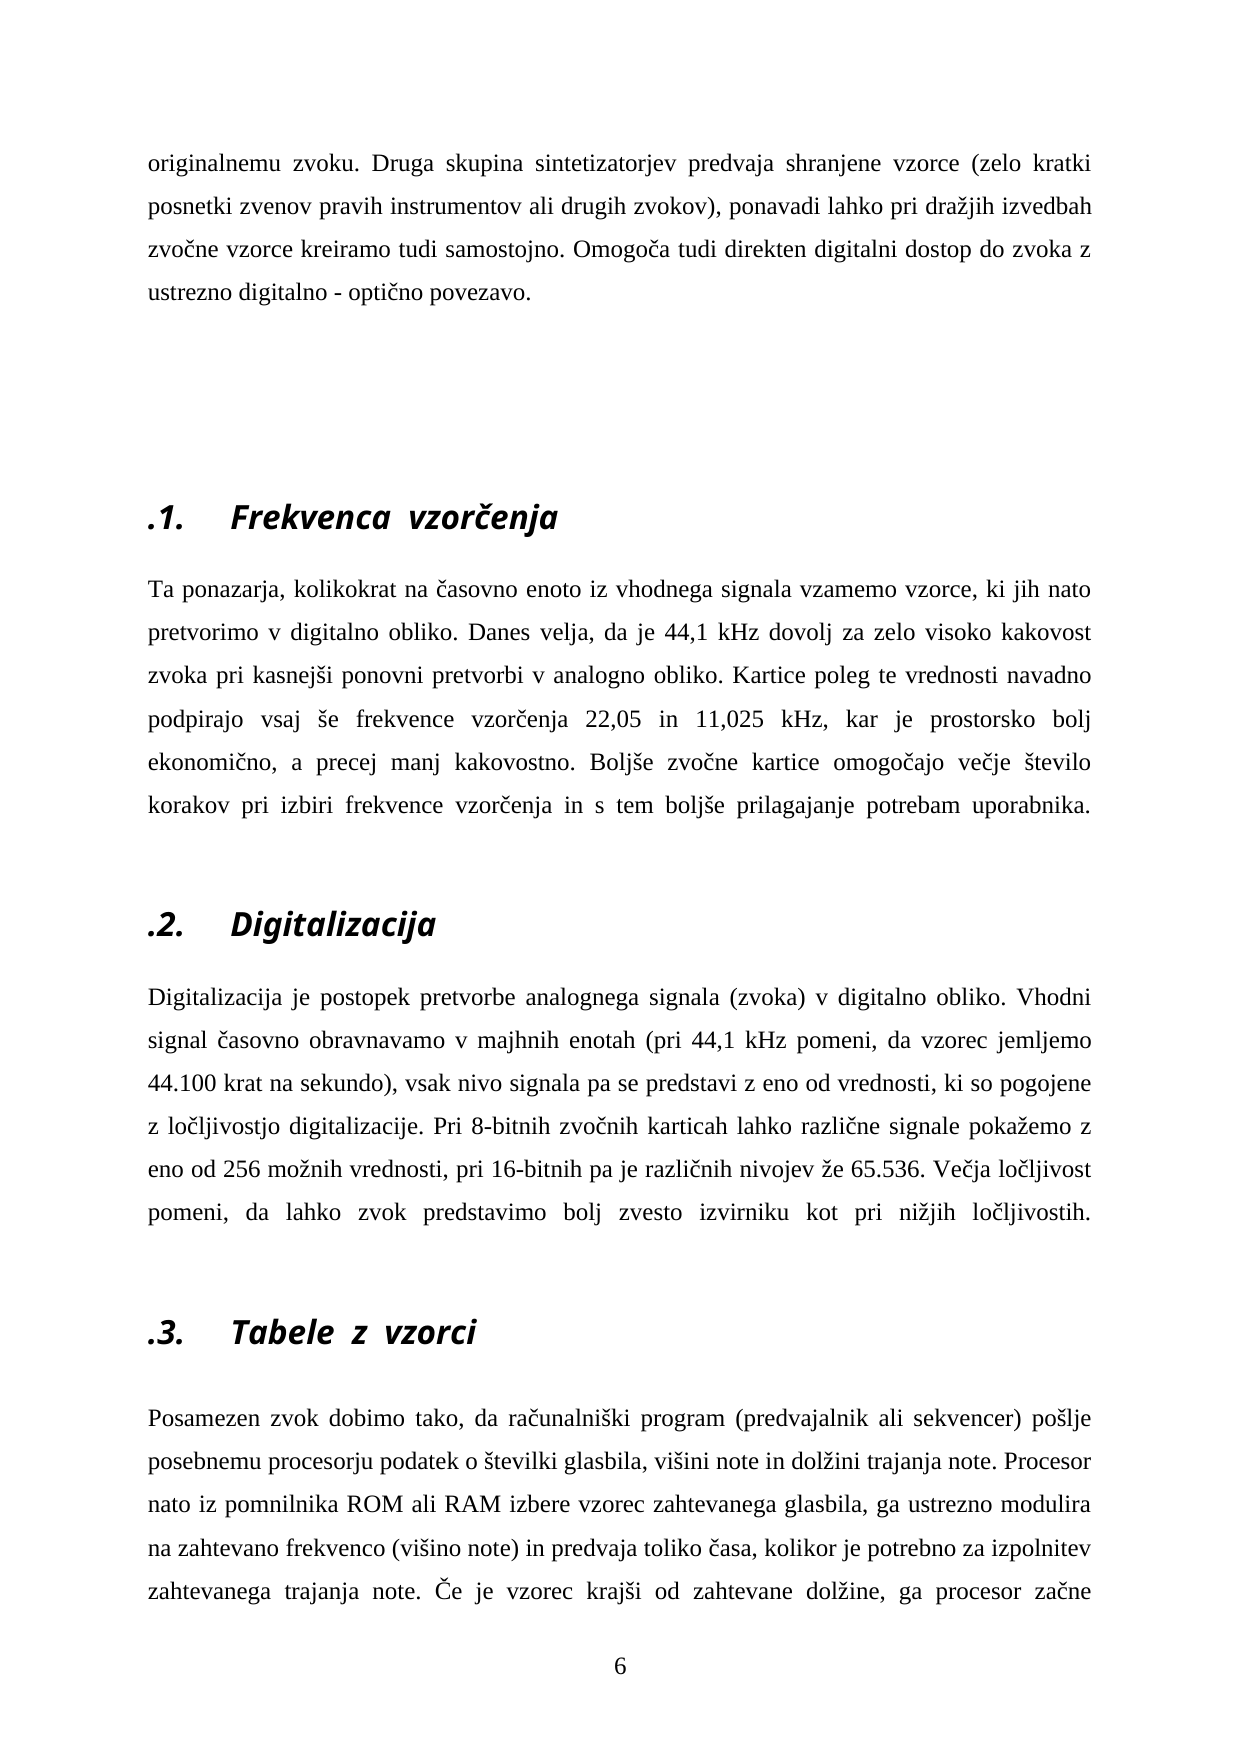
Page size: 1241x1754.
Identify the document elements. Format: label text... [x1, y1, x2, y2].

subtitle Frekvenca vzorčenja [148, 494, 1092, 539]
subtitle Tabele z vzorci [148, 1308, 1092, 1354]
text originalnemu zvoku. Druga skupina sintetizatorjev predvaja shranjene vzorce (zelo kratki posnetki zvenov pravih instrumentov ali drugih zvokov), ponavadi lahko pri dražjih izvedbah zvočne vzorce kreiramo tudi samostojno. Omogoča tudi direkten digitalni dostop do zvoka z ustrezno digitalno - optično povezavo. [148, 148, 1092, 306]
text Ta ponazarja, kolikokrat na časovno enoto iz vhodnega signala vzamemo vzorce, ki jih nato pretvorimo v digitalno obliko. Danes velja, da je 44,1 kHz dovolj za zelo visoko kakovost zvoka pri kasnejši ponovni pretvorbi v analogno obliko. Kartice poleg te vrednosti navadno podpirajo vsaj še frekvence vzorčenja 22,05 in 11,025 kHz, kar je prostorsko bolj ekonomično, a precej manj kakovostno. Boljše zvočne kartice omogočajo večje število korakov pri izbiri frekvence vzorčenja in s tem boljše prilagajanje potrebam uporabnika. [148, 574, 1092, 862]
text Digitalizacija je postopek pretvorbe analognega signala (zvoka) v digitalno obliko. Vhodni signal časovno obravnavamo v majhnih enotah (pri 44,1 kHz pomeni, da vzorec jemljemo 44.100 krat na sekundo), vsak nivo signala pa se predstavi z eno od vrednosti, ki so pogojene z ločljivostjo digitalizacije. Pri 8-bitnih zvočnih karticah lahko različne signale pokažemo z eno od 256 možnih vrednosti, pri 16-bitnih pa je različnih nivojev že 65.536. Večja ločljivost pomeni, da lahko zvok predstavimo bolj zvesto izvirniku kot pri nižjih ločljivostih. [148, 982, 1092, 1269]
text Posamezen zvok dobimo tako, da računalniški program (predvajalnik ali sekvencer) pošlje posebnemu procesorju podatek o številki glasbila, višini note in dolžini trajanja note. Procesor nato iz pomnilnika ROM ali RAM izbere vzorec zahtevanega glasbila, ga ustrezno modulira na zahtevano frekvenco (višino note) in predvaja toliko časa, kolikor je potrebno za izpolnitev zahtevanega trajanja note. Če je vzorec krajši od zahtevane dolžine, ga procesor začne [148, 1403, 1092, 1604]
subtitle Digitalizacija [148, 901, 1092, 947]
